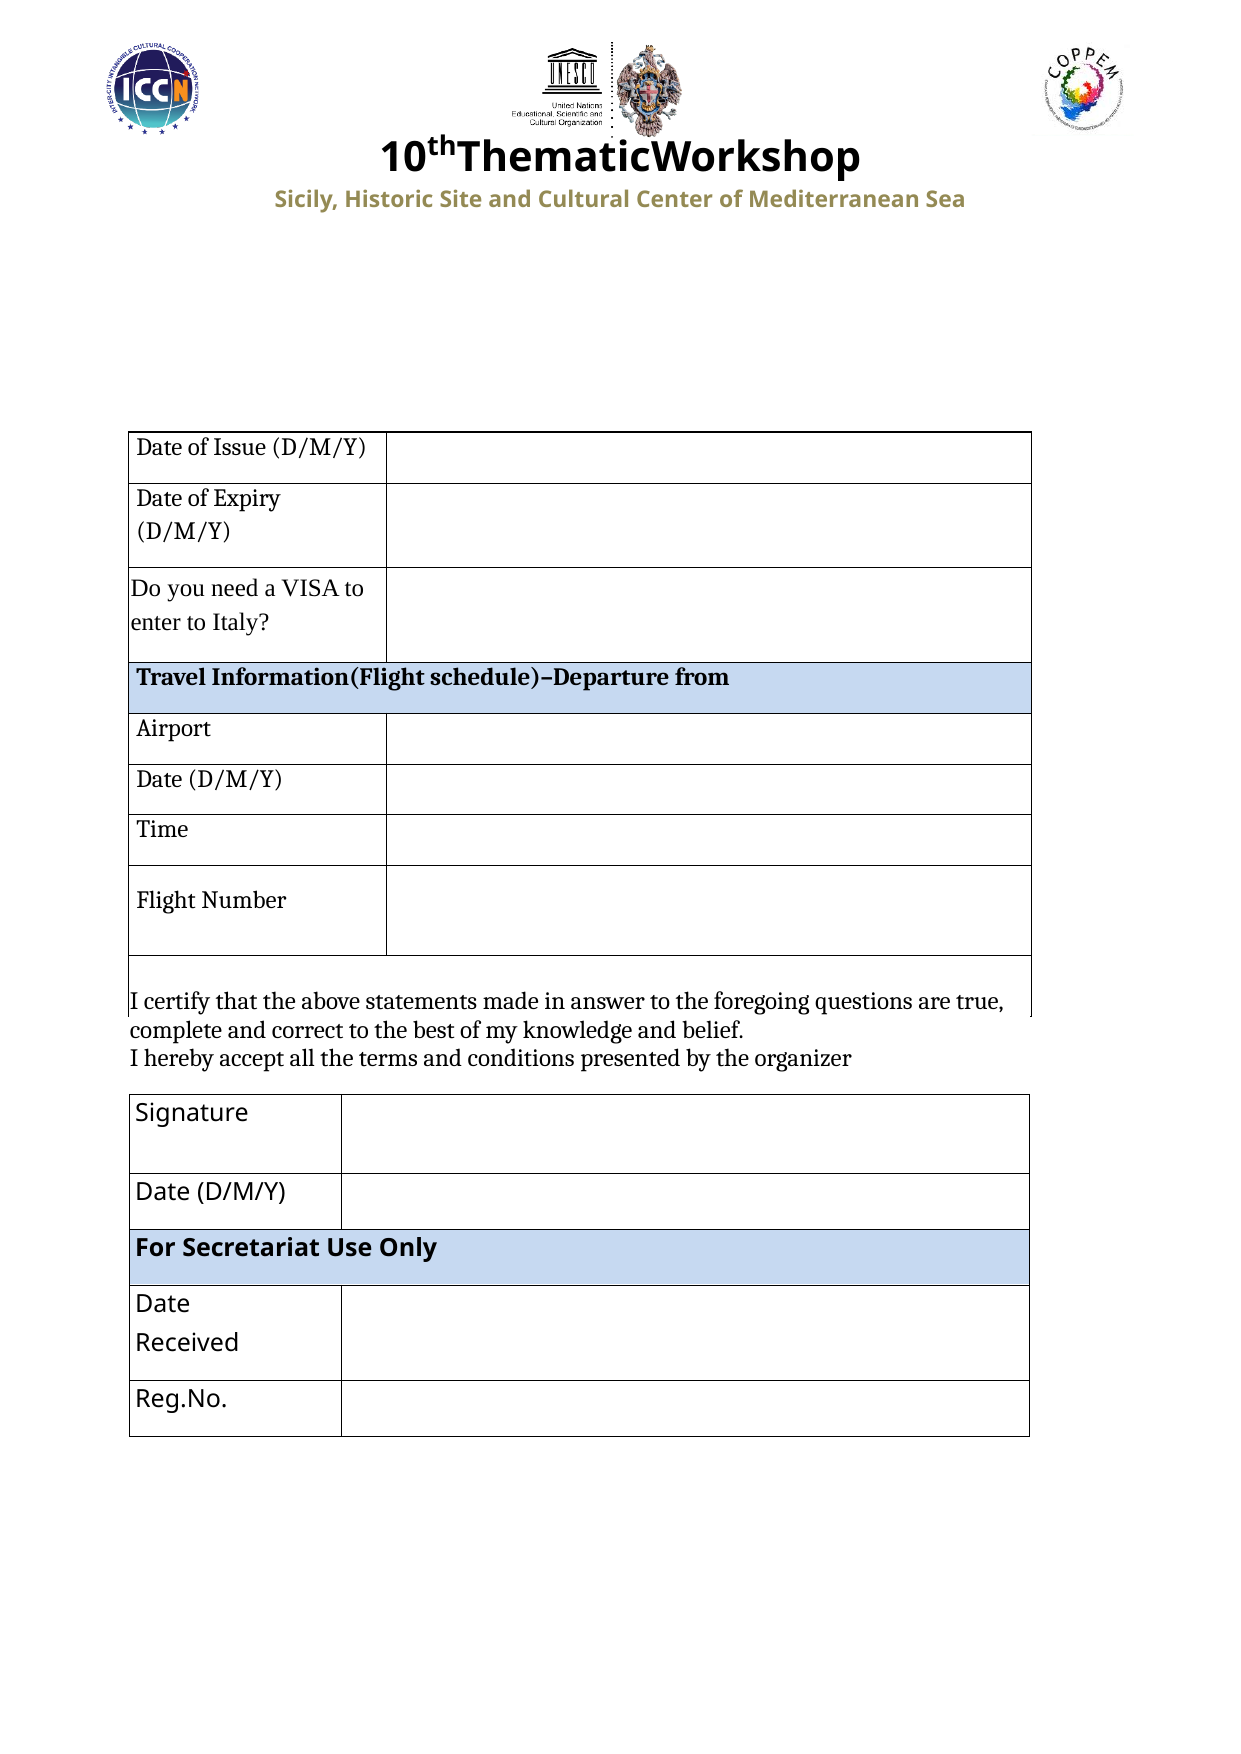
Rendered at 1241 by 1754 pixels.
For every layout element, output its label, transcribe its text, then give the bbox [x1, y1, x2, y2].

table_cell For Secretariat Use Only [130, 1230, 1029, 1284]
table_cell Do you need a VISA to enter to Italy? [129, 568, 386, 662]
table_cell [387, 484, 1031, 567]
table_cell [387, 815, 1031, 865]
table_cell Airport [129, 714, 386, 763]
table_cell Please state physical impairment: [130, 1437, 1030, 1506]
table_cell [387, 866, 1031, 955]
table_cell [387, 714, 1031, 763]
table_cell Date of Issue (D/M/Y) [129, 433, 386, 483]
table_cell Date Received [130, 1286, 341, 1380]
table_cell Date of Expiry (D/M/Y) [129, 484, 386, 567]
table_cell Please state physical impairment: [129, 956, 1031, 1094]
table_cell [387, 765, 1031, 814]
table_cell Date (D/M/Y) [129, 765, 386, 814]
table_cell Time [129, 815, 386, 865]
table_cell Flight Number [129, 866, 386, 955]
table_cell Reg.No. [130, 1381, 341, 1436]
table_cell [387, 433, 1031, 483]
table_cell Travel Information(Flight schedule)–Departure from [129, 663, 1031, 713]
table_header [342, 1095, 1029, 1172]
table_cell Date (D/M/Y) [130, 1174, 341, 1228]
table_cell [387, 568, 1031, 662]
table_cell [342, 1174, 1029, 1228]
table_header Signature [130, 1095, 341, 1172]
table_cell [342, 1286, 1029, 1380]
table_cell [342, 1381, 1029, 1436]
